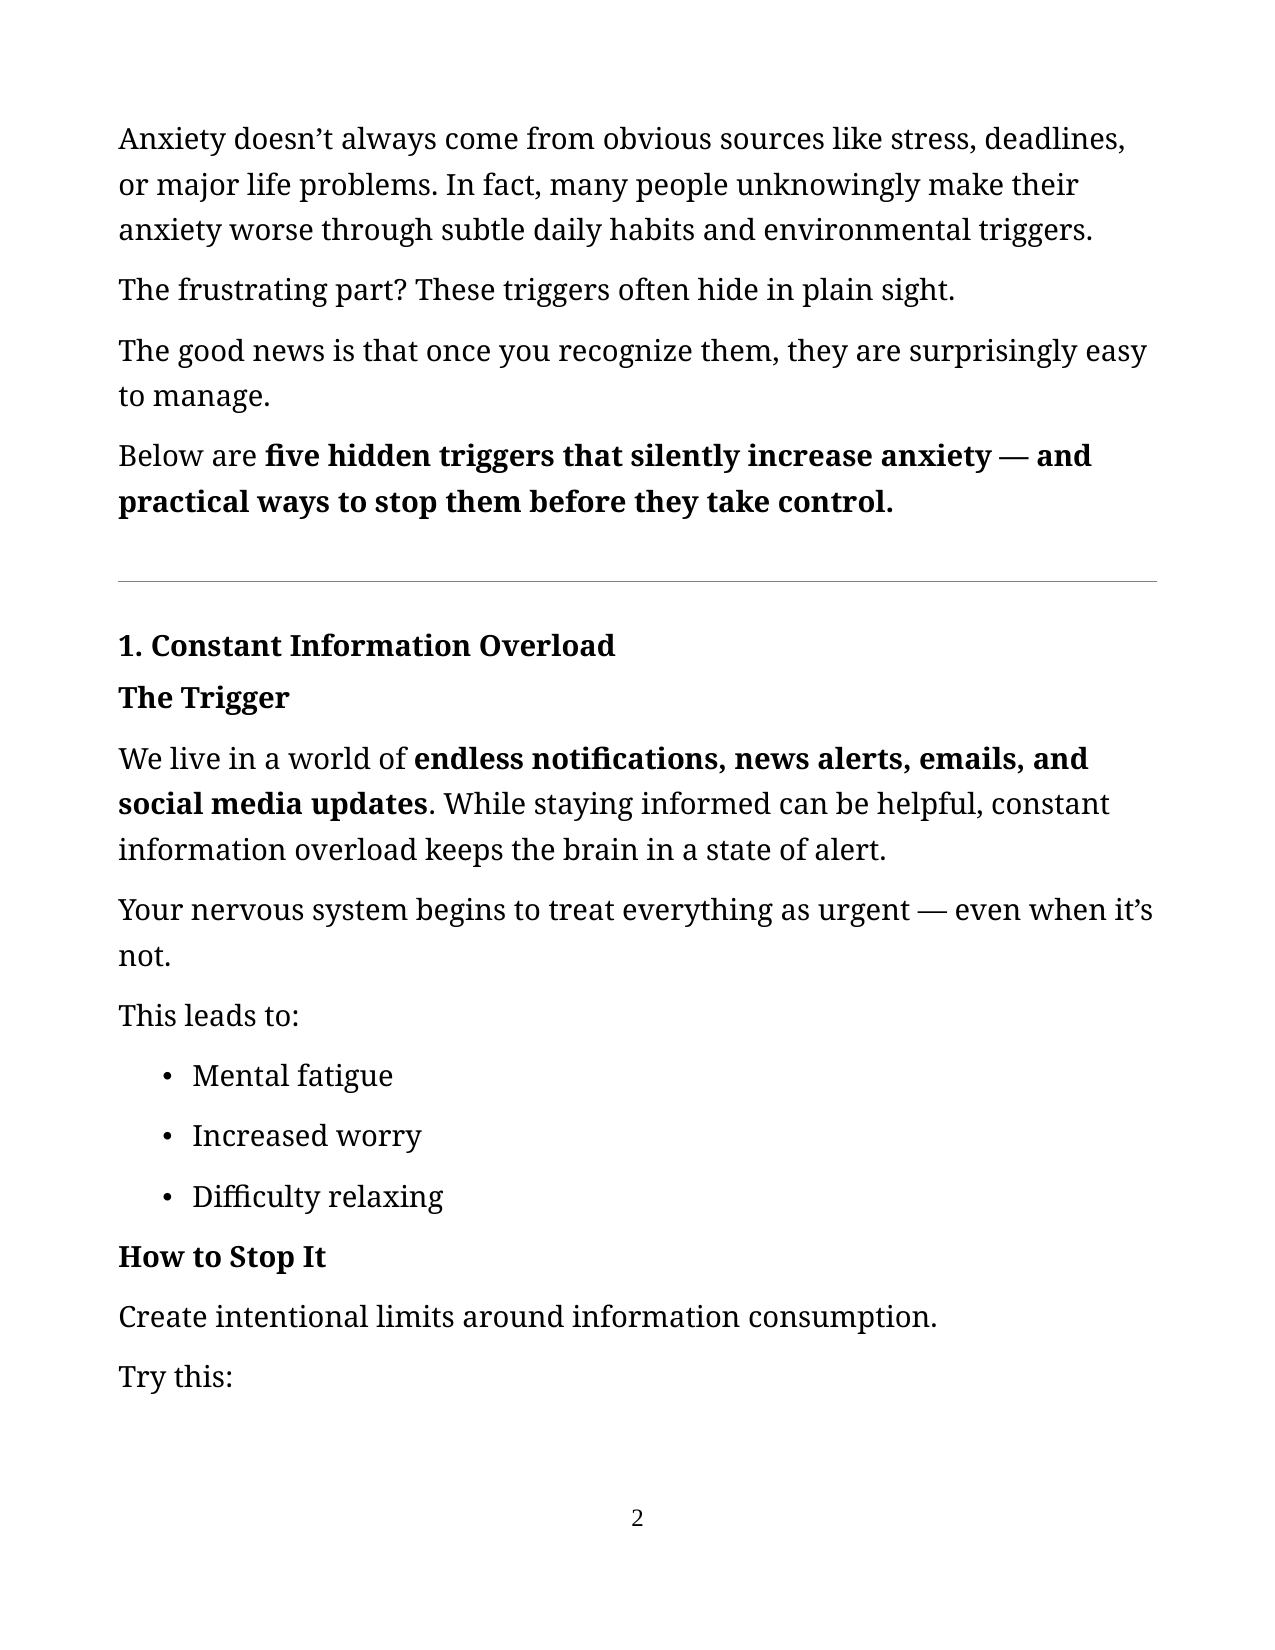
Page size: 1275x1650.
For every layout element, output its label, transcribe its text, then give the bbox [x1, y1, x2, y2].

text The frustrating part? These triggers often hide in plain sight. [118, 269, 1157, 309]
text Try this: [118, 1357, 1157, 1396]
text How to Stop It [118, 1236, 1157, 1276]
text The Trigger [118, 678, 1157, 717]
list Mental fatigue [162, 1056, 1157, 1095]
text Your nervous system begins to treat everything as urgent — even when it’s not. [118, 889, 1157, 975]
text The good news is that once you recognize them, they are surprisingly easy to manage. [118, 330, 1157, 415]
text We live in a world of endless notifications, news alerts, emails, and social media updates. While staying informed can be helpful, constant information overload keeps the brain in a state of alert. [118, 738, 1157, 869]
subtitle 1. Constant Information Overload [118, 626, 1157, 665]
text Anxiety doesn’t always come from obvious sources like stress, deadlines, or major life problems. In fact, many people unknowingly make their anxiety worse through subtle daily habits and environmental triggers. [118, 118, 1157, 249]
text Below are five hidden triggers that silently increase anxiety — and practical ways to stop them before they take control. [118, 436, 1157, 521]
text This leads to: [118, 995, 1157, 1035]
text Create intentional limits around information consumption. [118, 1296, 1157, 1336]
list Difficulty relaxing [162, 1176, 1157, 1216]
list Increased worry [162, 1116, 1157, 1155]
